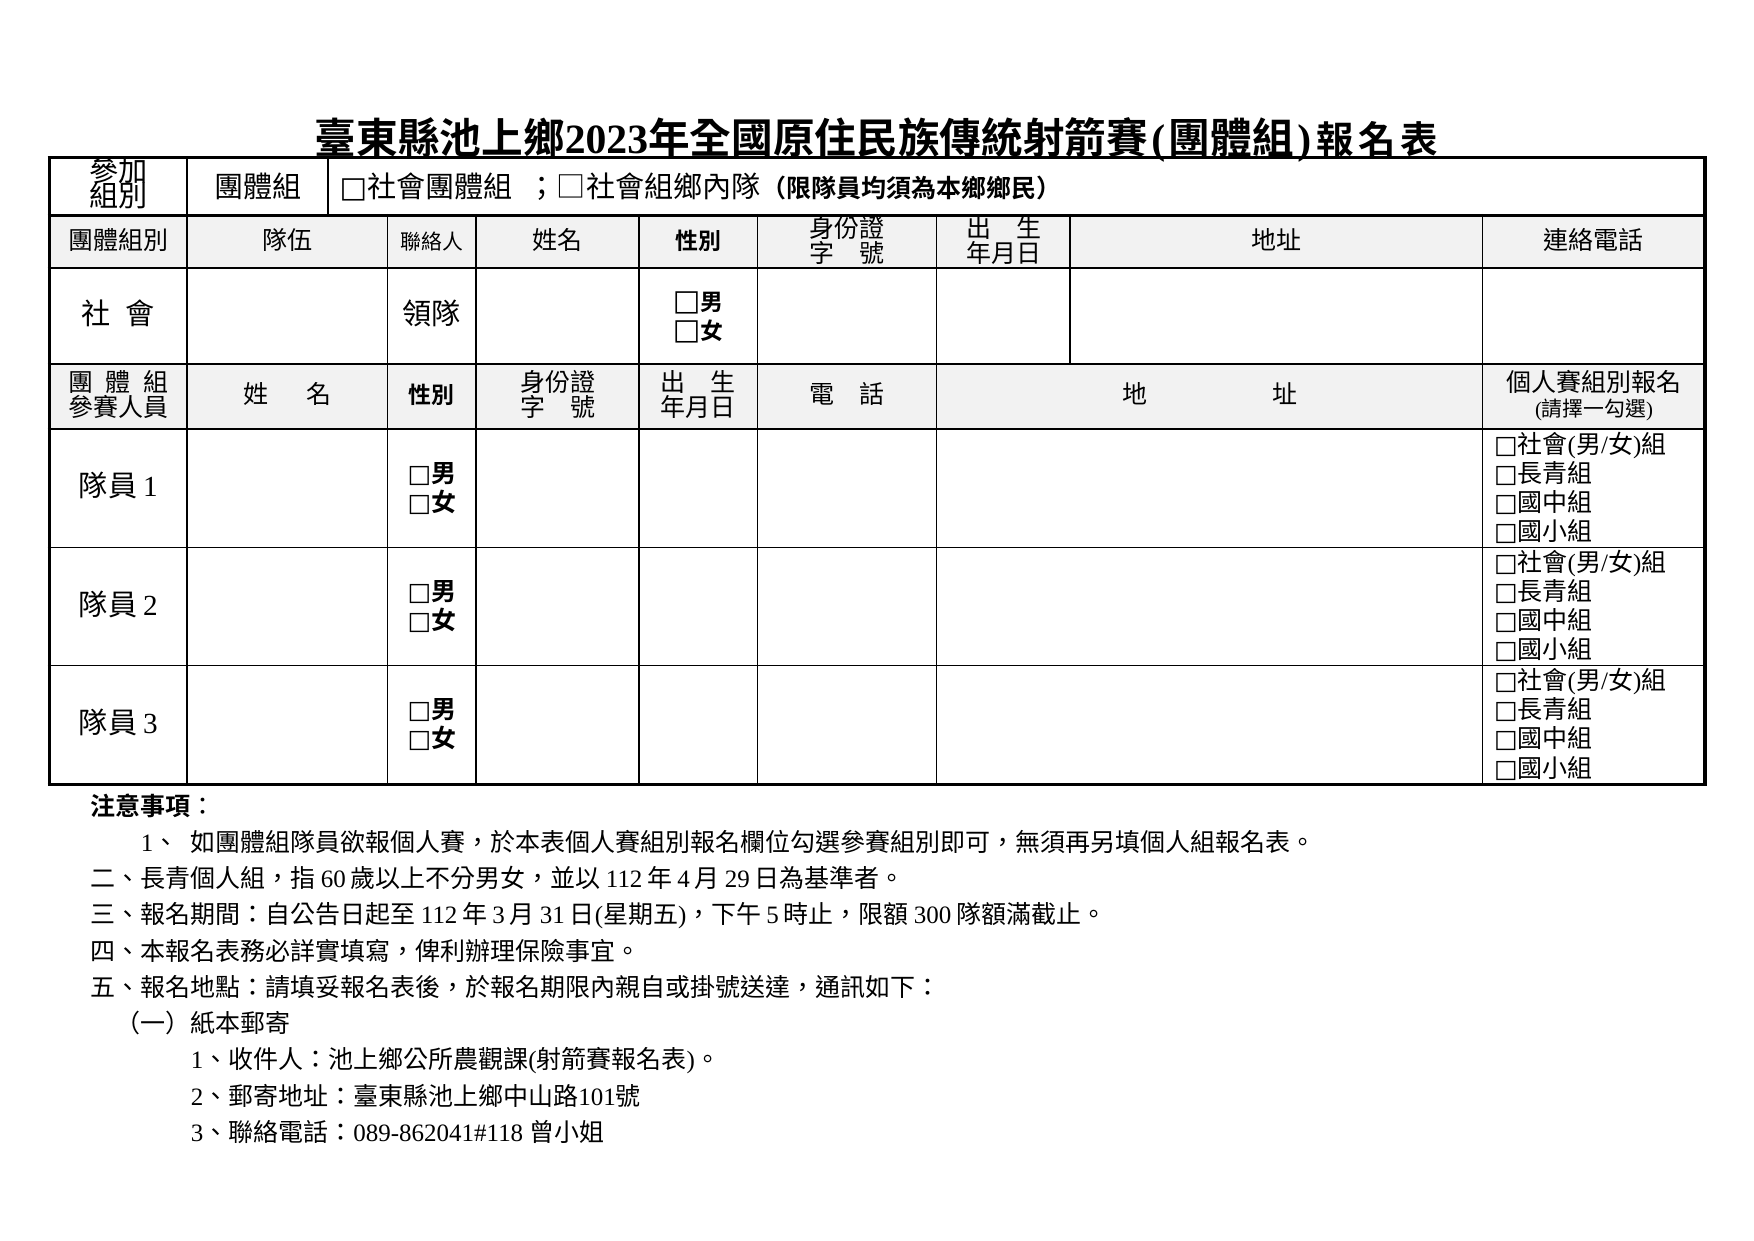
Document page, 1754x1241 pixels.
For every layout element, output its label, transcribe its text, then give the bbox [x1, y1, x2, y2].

text 2、郵寄地址：臺東縣池上鄉中山路101號 [141, 1076, 1663, 1112]
text 五、報名地點：請填妥報名表後，於報名期限內親自或掛號送達，通訊如下： [91, 967, 1663, 1003]
text （一）紙本郵寄 [116, 1003, 1663, 1040]
table_cell [758, 430, 936, 546]
table_cell [477, 430, 638, 546]
table_cell [1071, 269, 1482, 363]
table_cell [937, 666, 1482, 783]
table_cell 團 體 組 參賽人員 [51, 365, 186, 428]
table_cell [188, 548, 387, 665]
table_cell 隊員3 [51, 666, 186, 783]
table_cell 社 會 [51, 269, 186, 363]
table_cell 團體組別 [51, 217, 186, 267]
table_cell [477, 548, 638, 665]
table_cell □男 □女 [388, 548, 475, 665]
table_cell 姓名 [477, 217, 638, 267]
table_cell [640, 430, 757, 546]
table_cell [937, 548, 1482, 665]
table_cell [758, 269, 936, 363]
table_cell 出 生 年月日 [937, 217, 1069, 267]
table_cell [1483, 269, 1703, 363]
table_cell 地址 [1071, 217, 1482, 267]
table_cell [758, 548, 936, 665]
table_cell 姓 名 [188, 365, 387, 428]
table_cell 性別 [640, 217, 757, 267]
text 1、收件人：池上鄉公所農觀課(射箭賽報名表)。 [141, 1040, 1663, 1076]
table_cell [188, 430, 387, 546]
table_cell 領隊 [388, 269, 475, 363]
table_cell □男 □女 [640, 269, 757, 363]
table_cell 聯絡人 [388, 217, 475, 267]
table_cell [188, 666, 387, 783]
table_cell □社會(男/女)組 □長青組 □國中組 □國小組 [1483, 430, 1703, 546]
table_cell □社會(男/女)組 □長青組 □國中組 □國小組 [1483, 666, 1703, 783]
table_cell [477, 666, 638, 783]
text 3、聯絡電話：089-862041#118 曾小姐 [141, 1112, 1663, 1148]
table_cell [758, 666, 936, 783]
table_cell □男 □女 [388, 430, 475, 546]
table_cell [188, 269, 387, 363]
table_cell 身份證 字 號 [477, 365, 638, 428]
table_cell 隊伍 [188, 217, 387, 267]
table_cell 電 話 [758, 365, 936, 428]
text 二、長青個人組，指60歲以上不分男女，並以112年4月29日為基準者。 [91, 858, 1663, 895]
table_cell [640, 666, 757, 783]
text 四、本報名表務必詳實填寫，俾利辦理保險事宜。 [91, 931, 1663, 967]
table_cell 地 址 [937, 365, 1482, 428]
table_header □社會團體組 ；□社會組鄉內隊（限隊員均須為本鄉鄉民） [329, 159, 1703, 214]
table_cell [477, 269, 638, 363]
text 臺東縣池上鄉2023年全國原住民族傳統射箭賽(團體組)報名表 [91, 93, 1663, 156]
table_cell 連絡電話 [1483, 217, 1703, 267]
table_cell 性別 [388, 365, 475, 428]
list 如團體組隊員欲報個人賽，於本表個人賽組別報名欄位勾選參賽組別即可，無須再另填個人組報名表。 [141, 822, 1663, 858]
table_cell 隊員1 [51, 430, 186, 546]
table_cell [937, 430, 1482, 546]
table_cell □社會(男/女)組 □長青組 □國中組 □國小組 [1483, 548, 1703, 665]
table_cell □男 □女 [388, 666, 475, 783]
table_header 團體組 [188, 159, 327, 214]
text 注意事項： [91, 786, 1663, 822]
table_cell [937, 269, 1069, 363]
table_cell 身份證 字 號 [758, 217, 936, 267]
table_cell 隊員2 [51, 548, 186, 665]
table_cell 個人賽組別報名 (請擇一勾選) [1483, 365, 1703, 428]
table_cell 出 生 年月日 [640, 365, 757, 428]
table_header 參加 組別 [51, 159, 186, 214]
table_cell [640, 548, 757, 665]
text 三、報名期間：自公告日起至112年3月31日(星期五)，下午5時止，限額300隊額滿截止。 [91, 895, 1663, 931]
